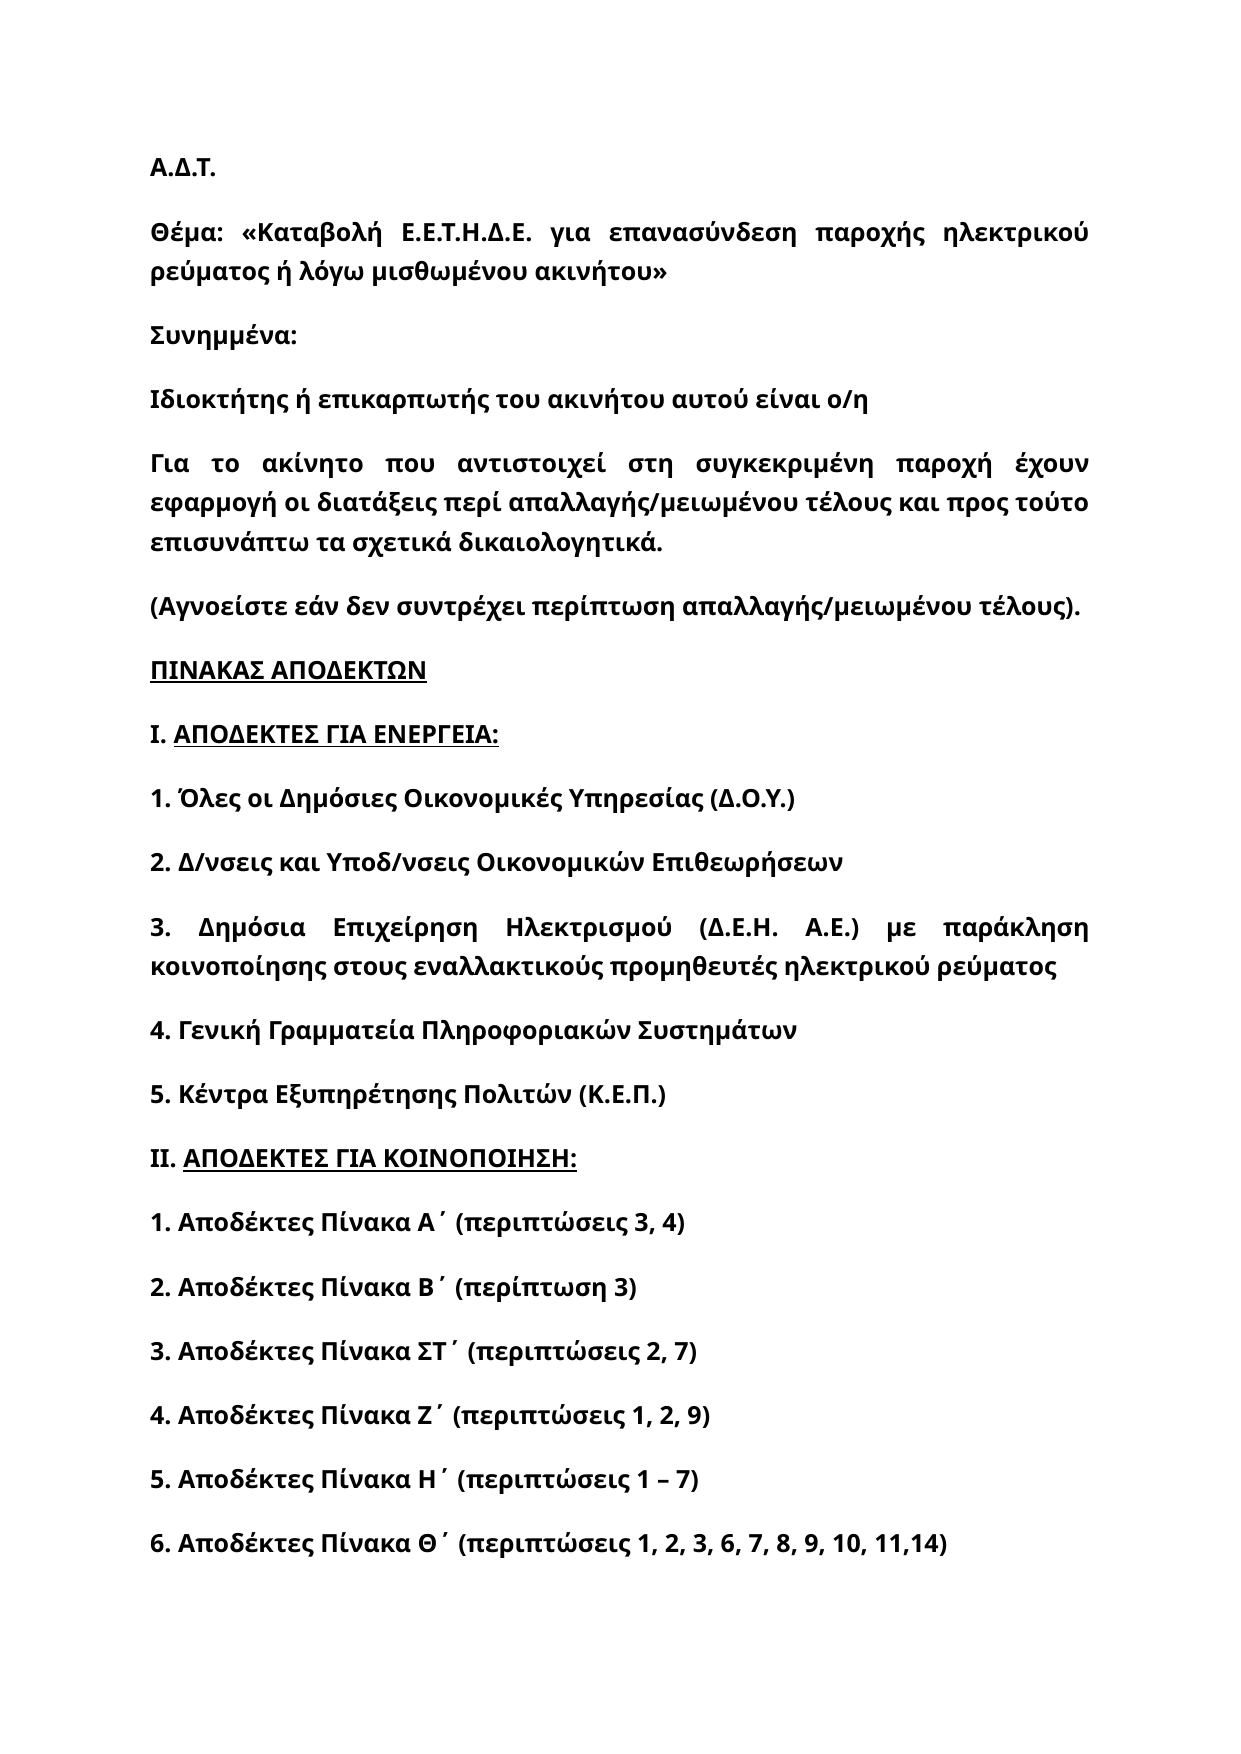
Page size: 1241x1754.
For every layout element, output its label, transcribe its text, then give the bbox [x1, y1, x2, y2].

text 1. Όλες οι Δημόσιες Οικονομικές Υπηρεσίας (Δ.Ο.Υ.) [150, 781, 1090, 815]
text 6. Αποδέκτες Πίνακα Θ΄ (περιπτώσεις 1, 2, 3, 6, 7, 8, 9, 10, 11,14) [150, 1526, 1090, 1560]
text Ιδιοκτήτης ή επικαρπωτής του ακινήτου αυτού είναι ο/η [150, 382, 1090, 416]
text Ι. ΑΠΟΔΕΚΤΕΣ ΓΙΑ ΕΝΕΡΓΕΙΑ: [150, 717, 1090, 751]
text Θέμα: «Καταβολή Ε.Ε.Τ.Η.Δ.Ε. για επανασύνδεση παροχής ηλεκτρικού ρεύματος ή λόγω μισθωμένου ακινήτου» [150, 214, 1090, 287]
text 5. Αποδέκτες Πίνακα Η΄ (περιπτώσεις 1 – 7) [150, 1462, 1090, 1496]
text 3. Αποδέκτες Πίνακα ΣΤ΄ (περιπτώσεις 2, 7) [150, 1333, 1090, 1367]
text Συνημμένα: [150, 317, 1090, 352]
text (Αγνοείστε εάν δεν συντρέχει περίπτωση απαλλαγής/μειωμένου τέλους). [150, 588, 1090, 622]
text 4. Αποδέκτες Πίνακα Ζ΄ (περιπτώσεις 1, 2, 9) [150, 1397, 1090, 1432]
text 4. Γενική Γραμματεία Πληροφοριακών Συστημάτων [150, 1012, 1090, 1047]
text II. ΑΠΟΔΕΚΤΕΣ ΓΙΑ ΚΟΙΝΟΠΟΙΗΣΗ: [150, 1141, 1090, 1175]
text 2. Αποδέκτες Πίνακα Β΄ (περίπτωση 3) [150, 1269, 1090, 1303]
text 3. Δημόσια Επιχείρηση Ηλεκτρισμού (Δ.Ε.Η. Α.Ε.) με παράκληση κοινοποίησης στους εναλλακτικούς προμηθευτές ηλεκτρικού ρεύματος [150, 909, 1090, 982]
text Α.Δ.Τ. [150, 150, 1090, 184]
text 5. Κέντρα Εξυπηρέτησης Πολιτών (Κ.Ε.Π.) [150, 1077, 1090, 1111]
text 2. Δ/νσεις και Υποδ/νσεις Οικονομικών Επιθεωρήσεων [150, 845, 1090, 879]
text ΠΙΝΑΚΑΣ ΑΠΟΔΕΚΤΩΝ [150, 652, 1090, 687]
text Για το ακίνητο που αντιστοιχεί στη συγκεκριμένη παροχή έχουν εφαρμογή οι διατάξεις περί απαλλαγής/μειωμένου τέλους και προς τούτο επισυνάπτω τα σχετικά δικαιολογητικά. [150, 446, 1090, 558]
text 1. Αποδέκτες Πίνακα Α΄ (περιπτώσεις 3, 4) [150, 1205, 1090, 1239]
